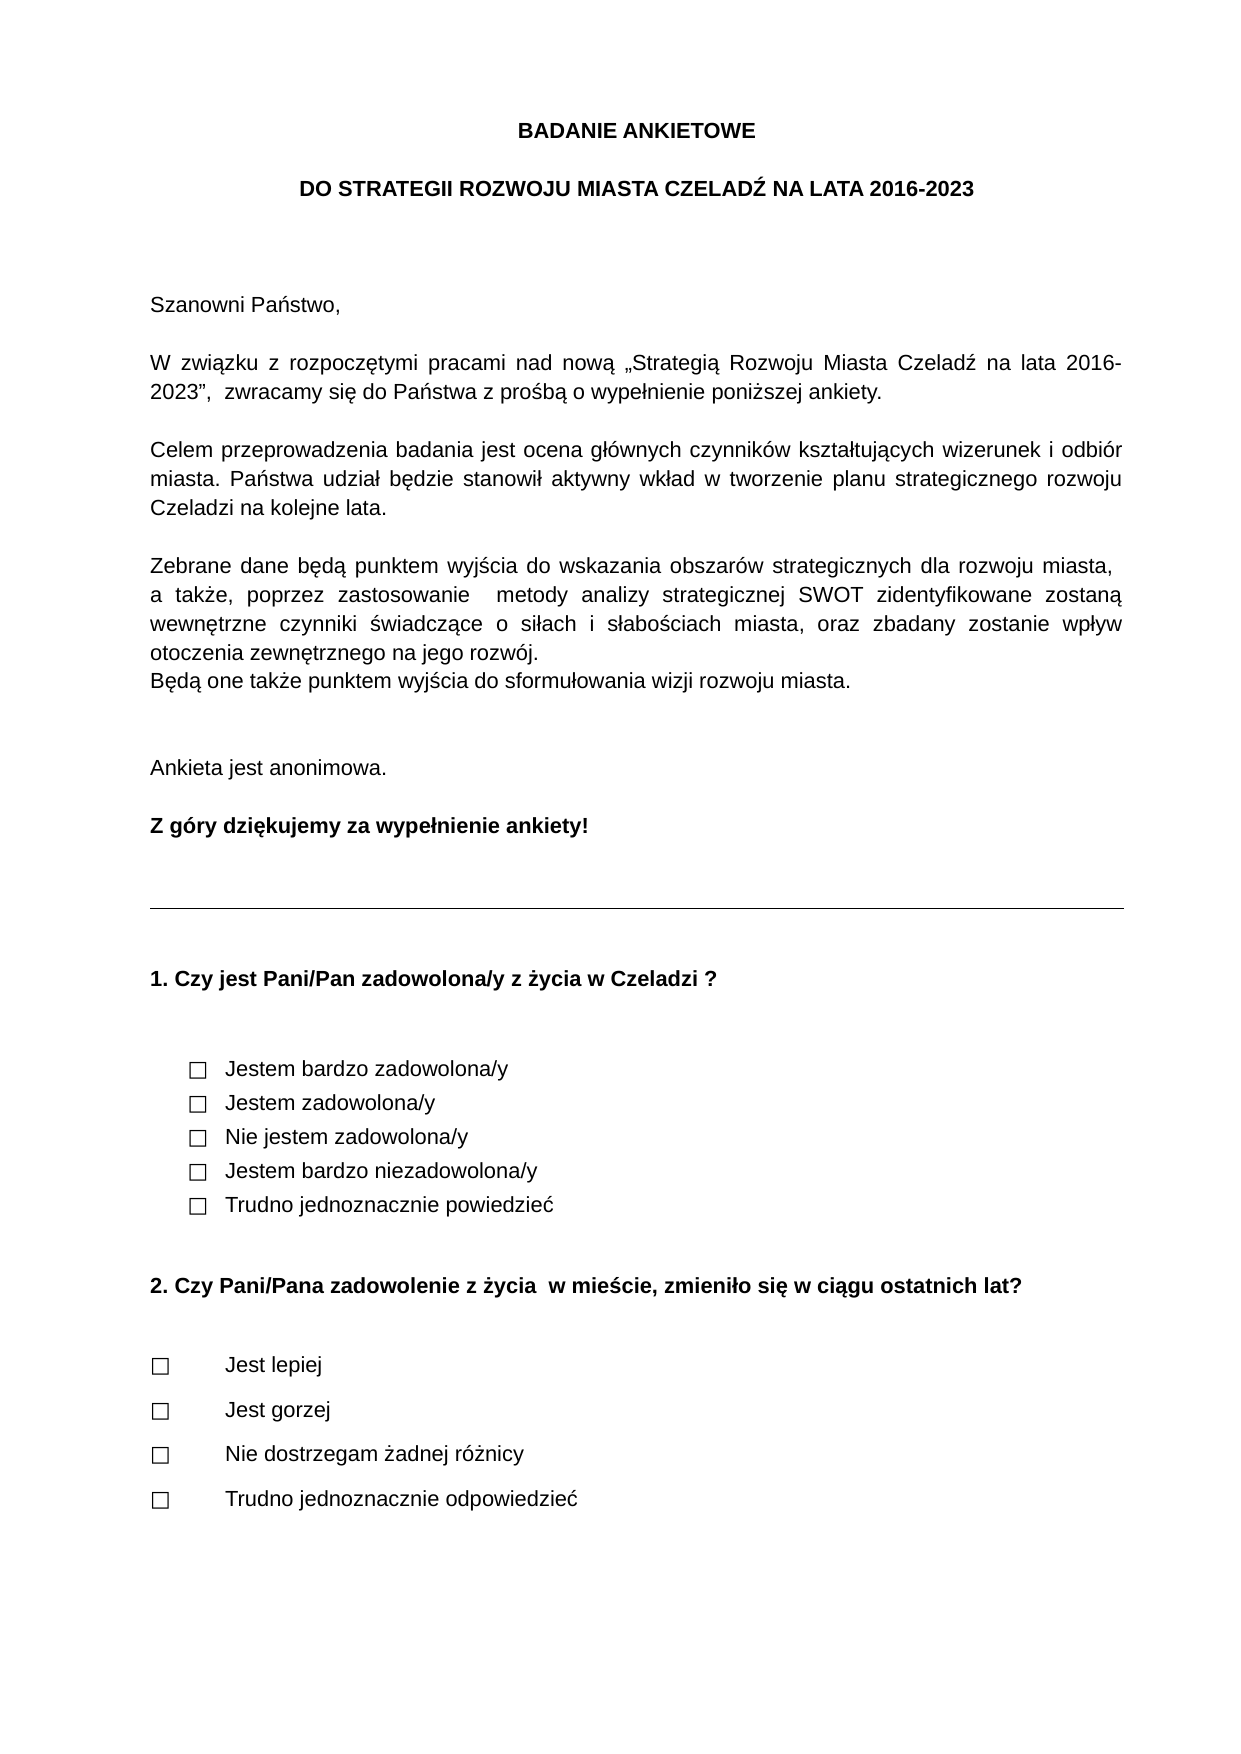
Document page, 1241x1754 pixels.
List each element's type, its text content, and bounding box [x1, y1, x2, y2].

text Z góry dziękujemy za wypełnienie ankiety! [150, 813, 1123, 838]
list Jestem bardzo niezadowolona/y [187, 1155, 1123, 1185]
list Jestem zadowolona/y [187, 1087, 1123, 1117]
list Nie dostrzegam żadnej różnicy [150, 1438, 1123, 1468]
text W związku z rozpoczętymi pracami nad nową „Strategią Rozwoju Miasta Czeladź na lata 2016-2023”, zwracamy się do Państwa z prośbą o wypełnienie poniższej ankiety. [150, 350, 1123, 404]
text Będą one także punktem wyjścia do sformułowania wizji rozwoju miasta. [150, 668, 1123, 693]
text Ankieta jest anonimowa. [150, 755, 1123, 780]
text DO STRATEGII ROZWOJU MIASTA CZELADŹ NA LATA 2016-2023 [150, 176, 1123, 201]
text 1. Czy jest Pani/Pan zadowolona/y z życia w Czeladzi ? [150, 966, 1123, 991]
table_header [150, 871, 1123, 908]
text BADANIE ANKIETOWE [150, 118, 1123, 143]
list Trudno jednoznacznie odpowiedzieć [150, 1483, 1123, 1513]
text 2. Czy Pani/Pana zadowolenie z życia w mieście, zmieniło się w ciągu ostatnich lat? [150, 1273, 1123, 1298]
text Celem przeprowadzenia badania jest ocena głównych czynników kształtujących wizerunek i odbiór miasta. Państwa udział będzie stanowił aktywny wkład w tworzenie planu strategicznego rozwoju Czeladzi na kolejne lata. [150, 437, 1123, 520]
list Nie jestem zadowolona/y [187, 1121, 1123, 1151]
text Szanowni Państwo, [150, 292, 1123, 317]
list Jest gorzej [150, 1393, 1123, 1423]
list Jest lepiej [150, 1349, 1123, 1379]
list Jestem bardzo zadowolona/y [187, 1053, 1123, 1082]
text Zebrane dane będą punktem wyjścia do wskazania obszarów strategicznych dla rozwoju miasta, a także, poprzez zastosowanie metody analizy strategicznej SWOT zidentyfikowane zostaną wewnętrzne czynniki świadczące o siłach i słabościach miasta, oraz zbadany zostanie wpływ otoczenia zewnętrznego na jego rozwój. [150, 552, 1123, 664]
list Trudno jednoznacznie powiedzieć [187, 1189, 1123, 1219]
